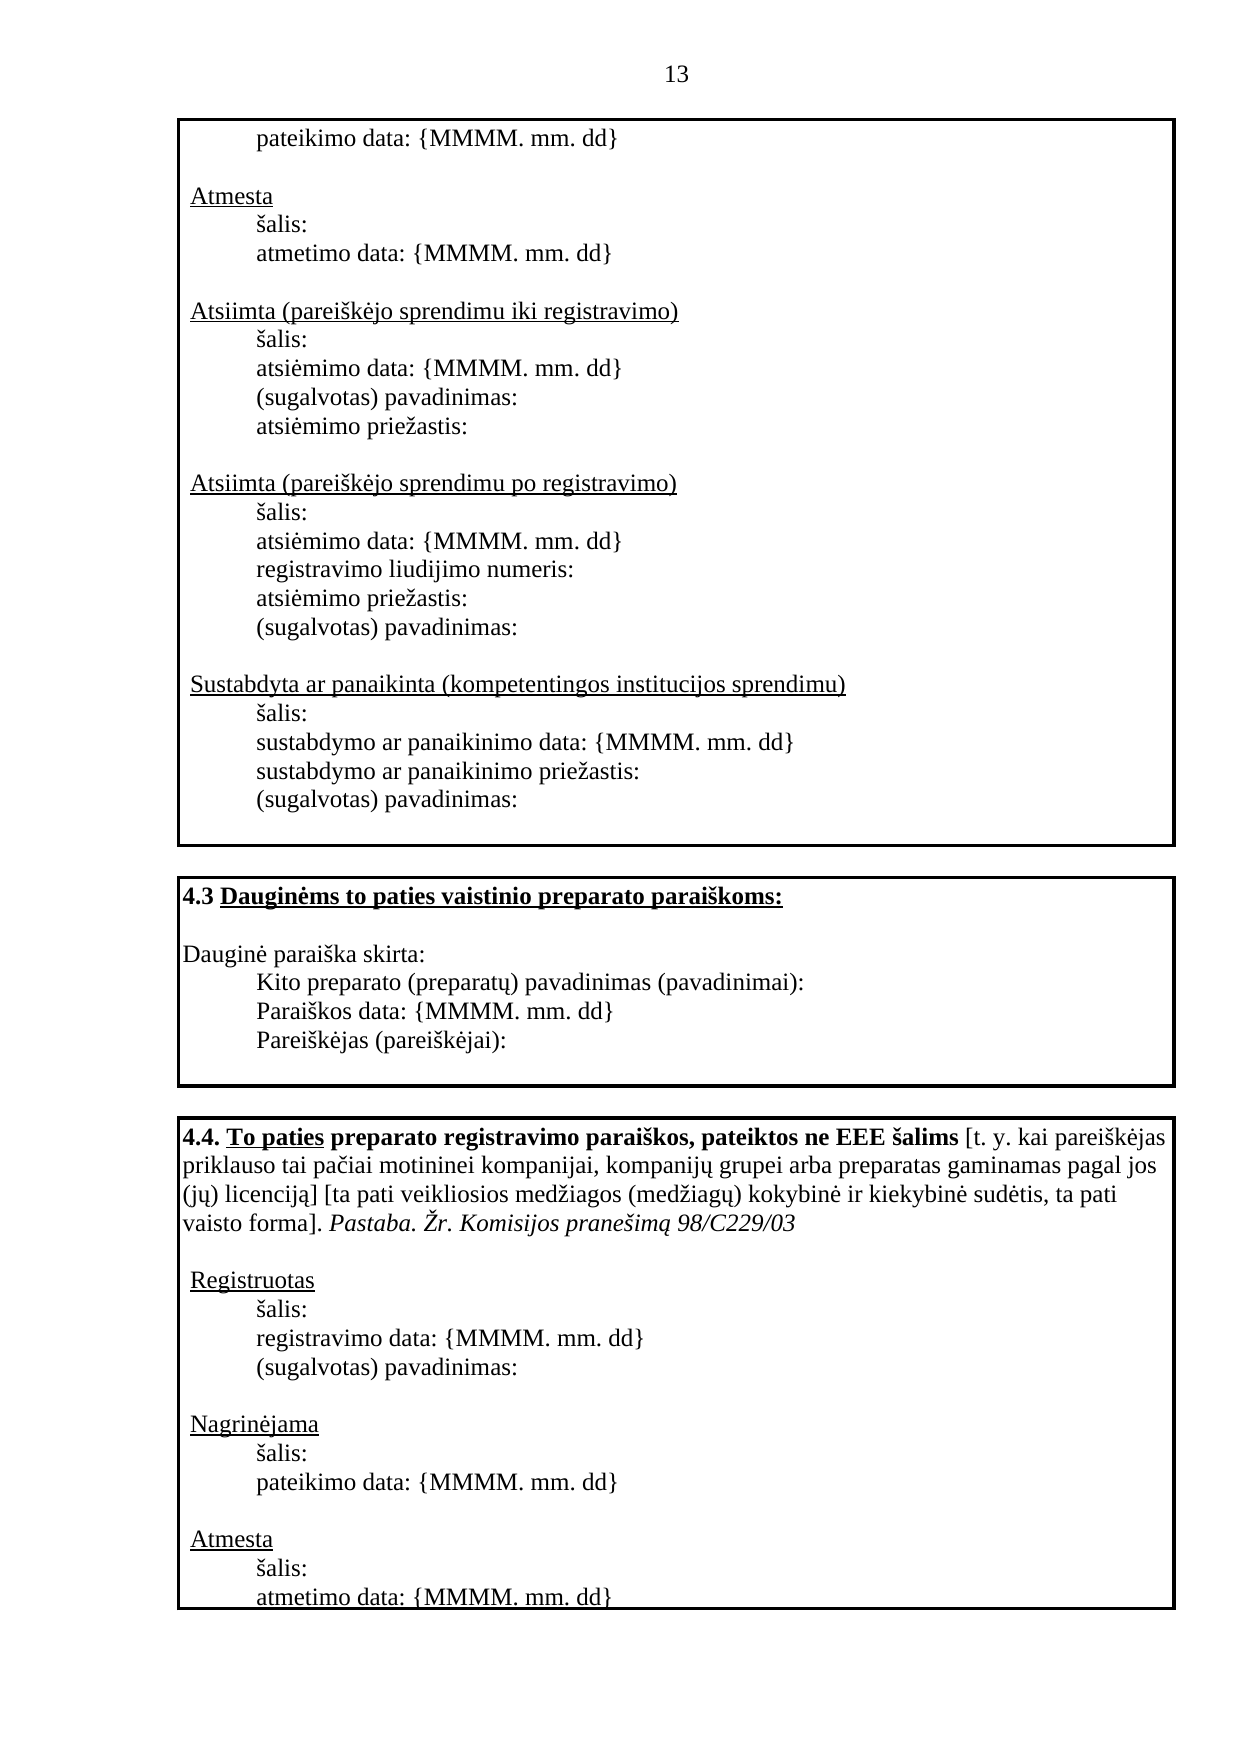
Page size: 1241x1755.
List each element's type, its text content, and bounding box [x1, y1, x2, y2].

text Atsiimta (pareiškėjo sprendimu po registravimo) [180, 463, 1172, 492]
text sustabdymo ar panaikinimo data: {MMMM. mm. dd} [180, 722, 1172, 751]
text pateikimo data: {MMMM. mm. dd} [180, 1461, 1172, 1495]
text atmetimo data: {MMMM. mm. dd} [180, 1576, 1172, 1607]
text (sugalvotas) pavadinimas: [180, 779, 1172, 813]
text Atmesta [180, 1519, 1172, 1548]
text sustabdymo ar panaikinimo priežastis: [180, 751, 1172, 779]
text 4.3 Dauginėms to paties vaistinio preparato paraiškoms: [180, 879, 1172, 910]
text šalis: [180, 492, 1172, 521]
text Atsiimta (pareiškėjo sprendimu iki registravimo) [180, 291, 1172, 319]
text Sustabdyta ar panaikinta (kompetentingos institucijos sprendimu) [180, 664, 1172, 693]
text atsiėmimo priežastis: [180, 578, 1172, 607]
text šalis: [180, 693, 1172, 722]
text šalis: [180, 319, 1172, 348]
text pateikimo data: {MMMM. mm. dd} [180, 121, 1172, 152]
text registravimo data: {MMMM. mm. dd} [180, 1318, 1172, 1346]
text Pareiškėjas (pareiškėjai): [180, 1020, 1172, 1054]
text 4.4. To paties preparato registravimo paraiškos, pateiktos ne EEE šalims [t. y. kai pareiškėjas priklauso tai pačiai motininei kompanijai, kompanijų grupei arba preparatas gaminamas pagal jos (jų) licenciją] [ta pati veikliosios medžiagos (medžiagų) kokybinė ir kiekybinė sudėtis, ta pati vaisto forma]. Pastaba. Žr. Komisijos pranešimą 98/C229/03 [180, 1120, 1172, 1237]
text Dauginė paraiška skirta: [180, 933, 1172, 962]
text šalis: [180, 1548, 1172, 1576]
text (sugalvotas) pavadinimas: [180, 377, 1172, 406]
text šalis: [180, 1433, 1172, 1461]
text Kito preparato (preparatų) pavadinimas (pavadinimai): [180, 962, 1172, 991]
text atsiėmimo priežastis: [180, 406, 1172, 439]
text Nagrinėjama [180, 1404, 1172, 1433]
text atmetimo data: {MMMM. mm. dd} [180, 233, 1172, 267]
text Atmesta [180, 176, 1172, 204]
text atsiėmimo data: {MMMM. mm. dd} [180, 521, 1172, 549]
text (sugalvotas) pavadinimas: [180, 1346, 1172, 1380]
text Registruotas [180, 1260, 1172, 1289]
text Paraiškos data: {MMMM. mm. dd} [180, 991, 1172, 1020]
text šalis: [180, 204, 1172, 233]
text šalis: [180, 1289, 1172, 1318]
text atsiėmimo data: {MMMM. mm. dd} [180, 348, 1172, 377]
text registravimo liudijimo numeris: [180, 549, 1172, 578]
text (sugalvotas) pavadinimas: [180, 607, 1172, 641]
